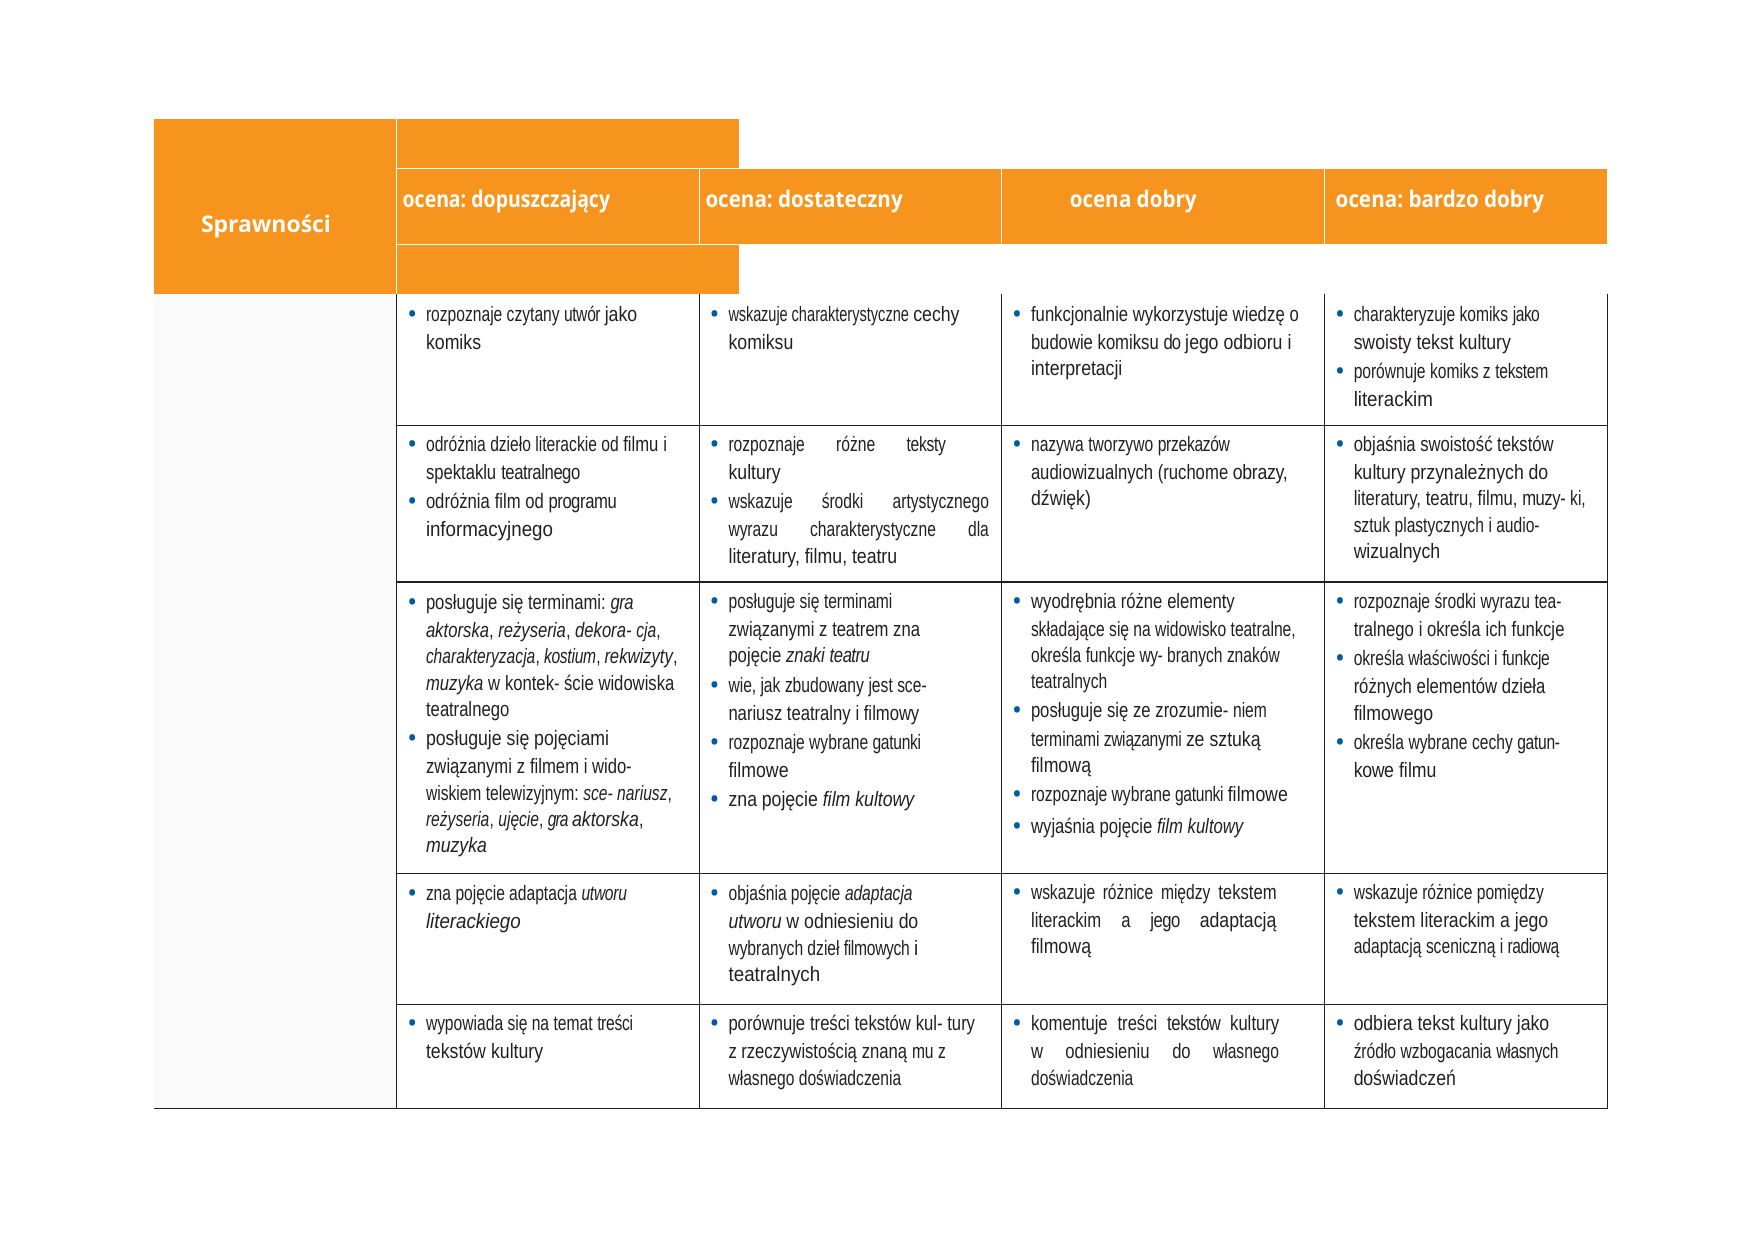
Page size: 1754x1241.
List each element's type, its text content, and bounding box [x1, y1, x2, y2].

table_cell ocena dobry [1002, 169, 1324, 244]
table_cell objaśnia swoistość tekstów kultury przynależnych do literatury, teatru, filmu, muzy- ki, sztuk plastycznych i audio- wizualnych [1325, 426, 1607, 581]
table_cell [739, 245, 1607, 294]
table_cell charakteryzuje komiks jako swoisty tekst kultury porównuje komiks z tekstem literackim [1325, 295, 1607, 424]
table_cell odróżnia dzieło literackie od filmu i spektaklu teatralnego odróżnia film od programu informacyjnego [397, 426, 699, 581]
table_header Wymagania [397, 119, 739, 168]
table_cell ocena: dopuszczający [397, 169, 699, 244]
table_cell komentuje treści tekstów kultury w odniesieniu do własnego doświadczenia [1002, 1005, 1324, 1108]
table_cell rozpoznaje czytany utwór jako komiks [397, 295, 699, 424]
table_header [739, 118, 1607, 168]
table_cell rozpoznaje środki wyrazu tea- tralnego i określa ich funkcje określa właściwości i funkcje różnych elementów dzieła filmowego określa wybrane cechy gatun- kowe filmu [1325, 583, 1607, 872]
table_cell posługuje się terminami: gra aktorska, reżyseria, dekora- cja, charakteryzacja, kostium, rekwizyty, muzyka w kontek- ście widowiska teatralnego posługuje się pojęciami związanymi z filmem i wido- wiskiem telewizyjnym: sce- nariusz, reżyseria, ujęcie, gra aktorska, muzyka [397, 583, 699, 872]
table_cell porównuje treści tekstów kul- tury z rzeczywistością znaną mu z własnego doświadczenia [700, 1005, 1001, 1108]
table_cell nazywa tworzywo przekazów audiowizualnych (ruchome obrazy, dźwięk) [1002, 426, 1324, 581]
table_header Sprawności [154, 119, 396, 294]
table_cell wyodrębnia różne elementy składające się na widowisko teatralne, określa funkcje wy- branych znaków teatralnych posługuje się ze zrozumie- niem terminami związanymi ze sztuką filmową rozpoznaje wybrane gatunki filmowe wyjaśnia pojęcie film kultowy [1002, 583, 1324, 872]
table_cell UCZEŃ [397, 245, 739, 294]
table_cell zna pojęcie adaptacja utworu literackiego [397, 874, 699, 1004]
table_cell posługuje się terminami związanymi z teatrem zna pojęcie znaki teatru wie, jak zbudowany jest sce- nariusz teatralny i filmowy rozpoznaje wybrane gatunki filmowe zna pojęcie film kultowy [700, 583, 1001, 872]
table_cell objaśnia pojęcie adaptacja utworu w odniesieniu do wybranych dzieł filmowych i teatralnych [700, 874, 1001, 1004]
table_cell wskazuje różnice między tekstem literackim a jego adaptacją filmową [1002, 874, 1324, 1004]
table_cell ocena: bardzo dobry [1325, 169, 1607, 244]
table_cell wskazuje różnice pomiędzy tekstem literackim a jego adaptacją sceniczną i radiową [1325, 874, 1607, 1004]
table_cell ocena: dostateczny [700, 169, 1001, 244]
table_cell rozpoznaje różne teksty kultury wskazuje środki artystycznego wyrazu charakterystyczne dla literatury, filmu, teatru [700, 426, 1001, 581]
table_cell wskazuje charakterystyczne cechy komiksu [700, 295, 1001, 424]
table_cell [154, 295, 396, 1108]
table_cell odbiera tekst kultury jako źródło wzbogacania własnych doświadczeń [1325, 1005, 1607, 1108]
table_cell funkcjonalnie wykorzystuje wiedzę o budowie komiksu do jego odbioru i interpretacji [1002, 295, 1324, 424]
table_cell wypowiada się na temat treści tekstów kultury [397, 1005, 699, 1108]
